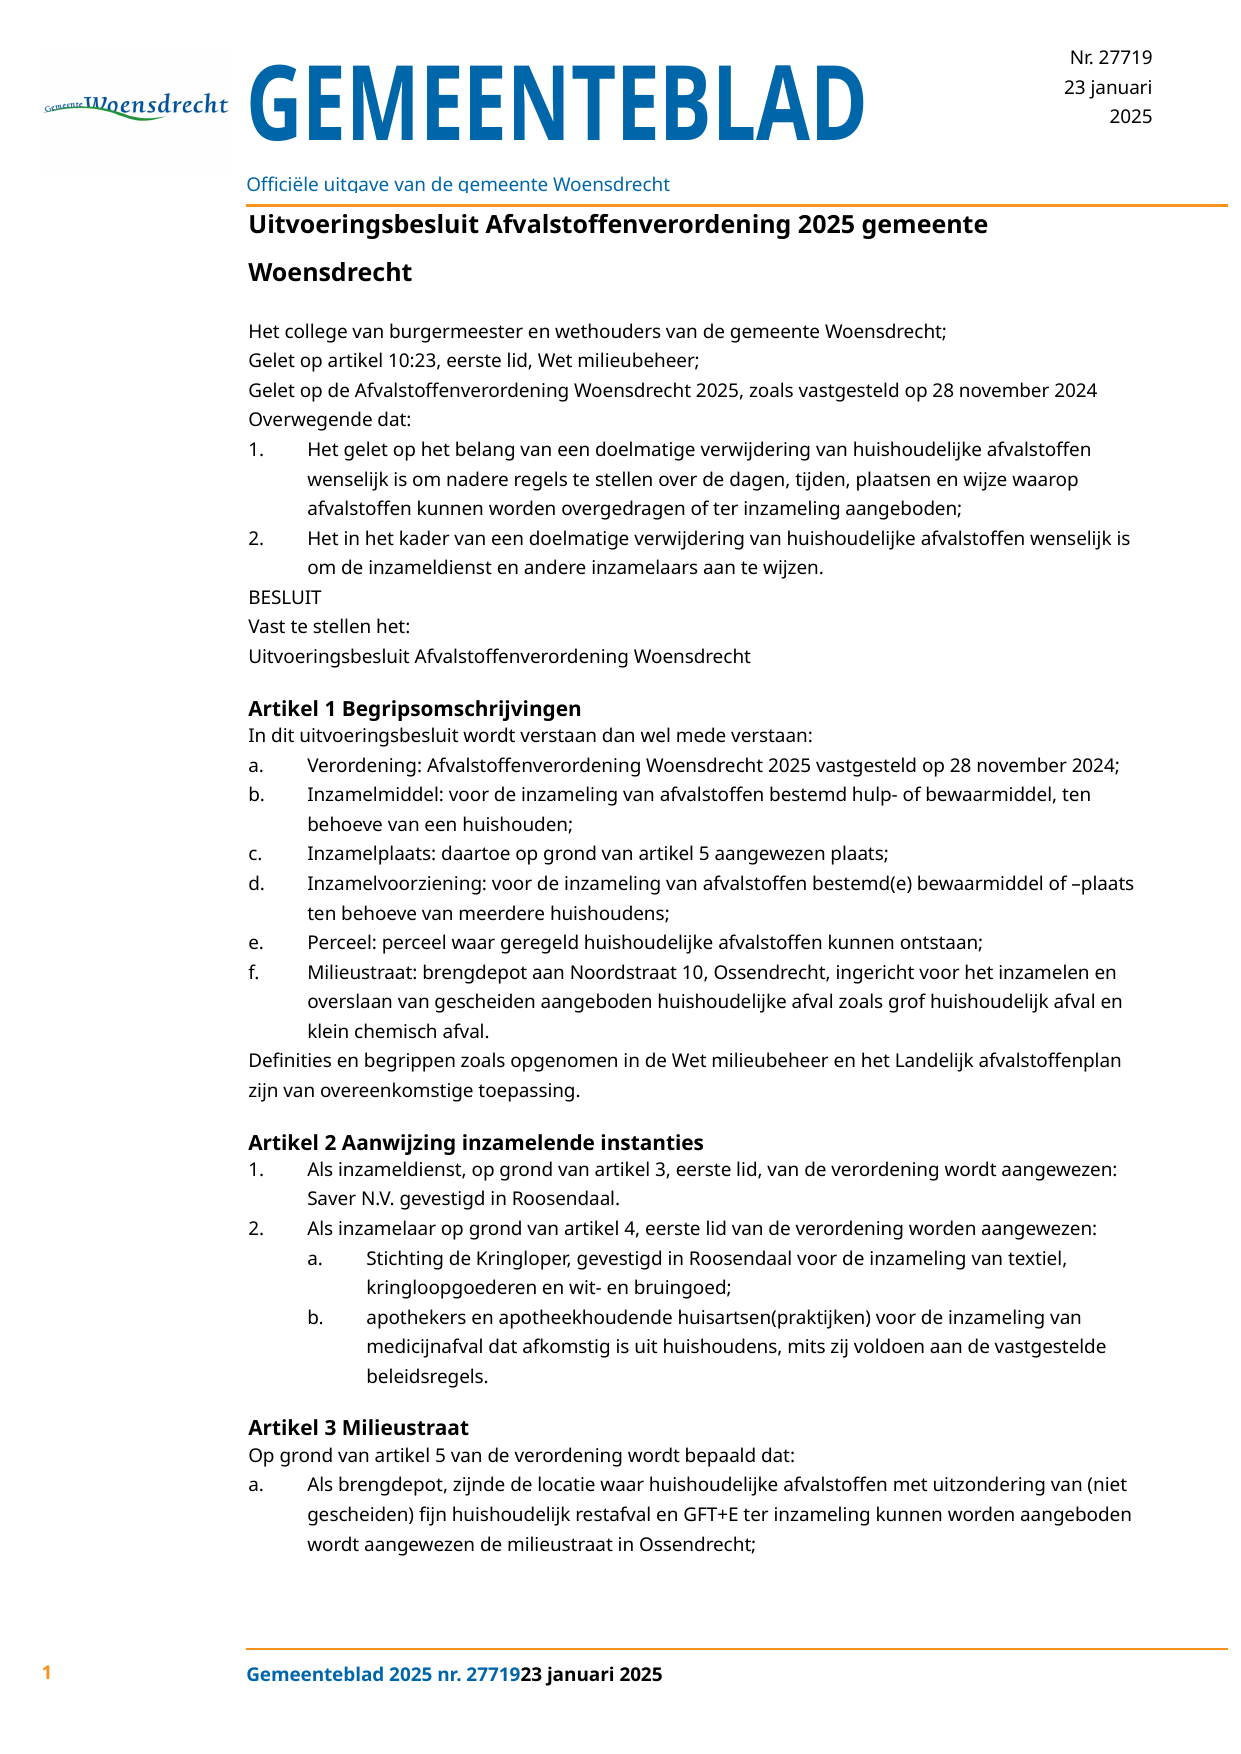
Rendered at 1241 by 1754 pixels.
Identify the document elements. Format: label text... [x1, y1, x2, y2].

list Inzamelplaats: daartoe op grond van artikel 5 aangewezen plaats; [248, 841, 1152, 866]
text Uitvoeringsbesluit Afvalstoffenverordening Woensdrecht [248, 643, 1152, 669]
text Vast te stellen het: [248, 614, 1152, 639]
text In dit uitvoeringsbesluit wordt verstaan dan wel mede verstaan: [248, 722, 1152, 748]
list Milieustraat: brengdepot aan Noordstraat 10, Ossendrecht, ingericht voor het inzamelen en overslaan van gescheiden aangeboden huishoudelijke afval zoals grof huishoudelijk afval en klein chemisch afval. [248, 959, 1152, 1044]
text Gelet op artikel 10:23, eerste lid, Wet milieubeheer; [248, 347, 1152, 373]
text Het college van burgermeester en wethouders van de gemeente Woensdrecht; [248, 318, 1152, 344]
list Inzamelvoorziening: voor de inzameling van afvalstoffen bestemd(e) bewaarmiddel of –plaats ten behoeve van meerdere huishoudens; [248, 870, 1152, 925]
text Uitvoeringsbesluit Afvalstoffenverordening 2025 gemeente Woensdrecht [248, 207, 1152, 288]
text Definities en begrippen zoals opgenomen in de Wet milieubeheer en het Landelijk afvalstoffenplan zijn van overeenkomstige toepassing. [248, 1048, 1152, 1103]
text Artikel 3 Milieustraat [248, 1413, 1152, 1442]
text Artikel 1 Begripsomschrijvingen [248, 694, 1152, 722]
text Gelet op de Afvalstoffenverordening Woensdrecht 2025, zoals vastgesteld op 28 november 2024 [248, 377, 1152, 403]
text BESLUIT [248, 584, 1152, 610]
list Perceel: perceel waar geregeld huishoudelijke afvalstoffen kunnen ontstaan; [248, 929, 1152, 955]
list Het in het kader van een doelmatige verwijdering van huishoudelijke afvalstoffen wenselijk is om de inzameldienst en andere inzamelaars aan te wijzen. [248, 525, 1152, 580]
list Verordening: Afvalstoffenverordening Woensdrecht 2025 vastgesteld op 28 november 2024; [248, 752, 1152, 777]
text Overwegende dat: [248, 407, 1152, 432]
text Op grond van artikel 5 van de verordening wordt bepaald dat: [248, 1442, 1152, 1468]
text Artikel 2 Aanwijzing inzamelende instanties [248, 1128, 1152, 1156]
list Stichting de Kringloper, gevestigd in Roosendaal voor de inzameling van textiel, kringloopgoederen en wit- en bruingoed; [307, 1245, 1152, 1300]
list Als brengdepot, zijnde de locatie waar huishoudelijke afvalstoffen met uitzondering van (niet gescheiden) fijn huishoudelijk restafval en GFT+E ter inzameling kunnen worden aangeboden wordt aangewezen de milieustraat in Ossendrecht; [248, 1472, 1152, 1556]
list Als inzameldienst, op grond van artikel 3, eerste lid, van de verordening wordt aangewezen: Saver N.V. gevestigd in Roosendaal. [248, 1156, 1152, 1211]
list Als inzamelaar op grond van artikel 4, eerste lid van de verordening worden aangewezen: [248, 1215, 1152, 1241]
list apothekers en apotheekhoudende huisartsen(praktijken) voor de inzameling van medicijnafval dat afkomstig is uit huishoudens, mits zij voldoen aan de vastgestelde beleidsregels. [307, 1304, 1152, 1389]
picture [41, 47, 231, 172]
list Inzamelmiddel: voor de inzameling van afvalstoffen bestemd hulp- of bewaarmiddel, ten behoeve van een huishouden; [248, 781, 1152, 837]
list Het gelet op het belang van een doelmatige verwijdering van huishoudelijke afvalstoffen wenselijk is om nadere regels te stellen over de dagen, tijden, plaatsen en wijze waarop afvalstoffen kunnen worden overgedragen of ter inzameling aangeboden; [248, 436, 1152, 521]
